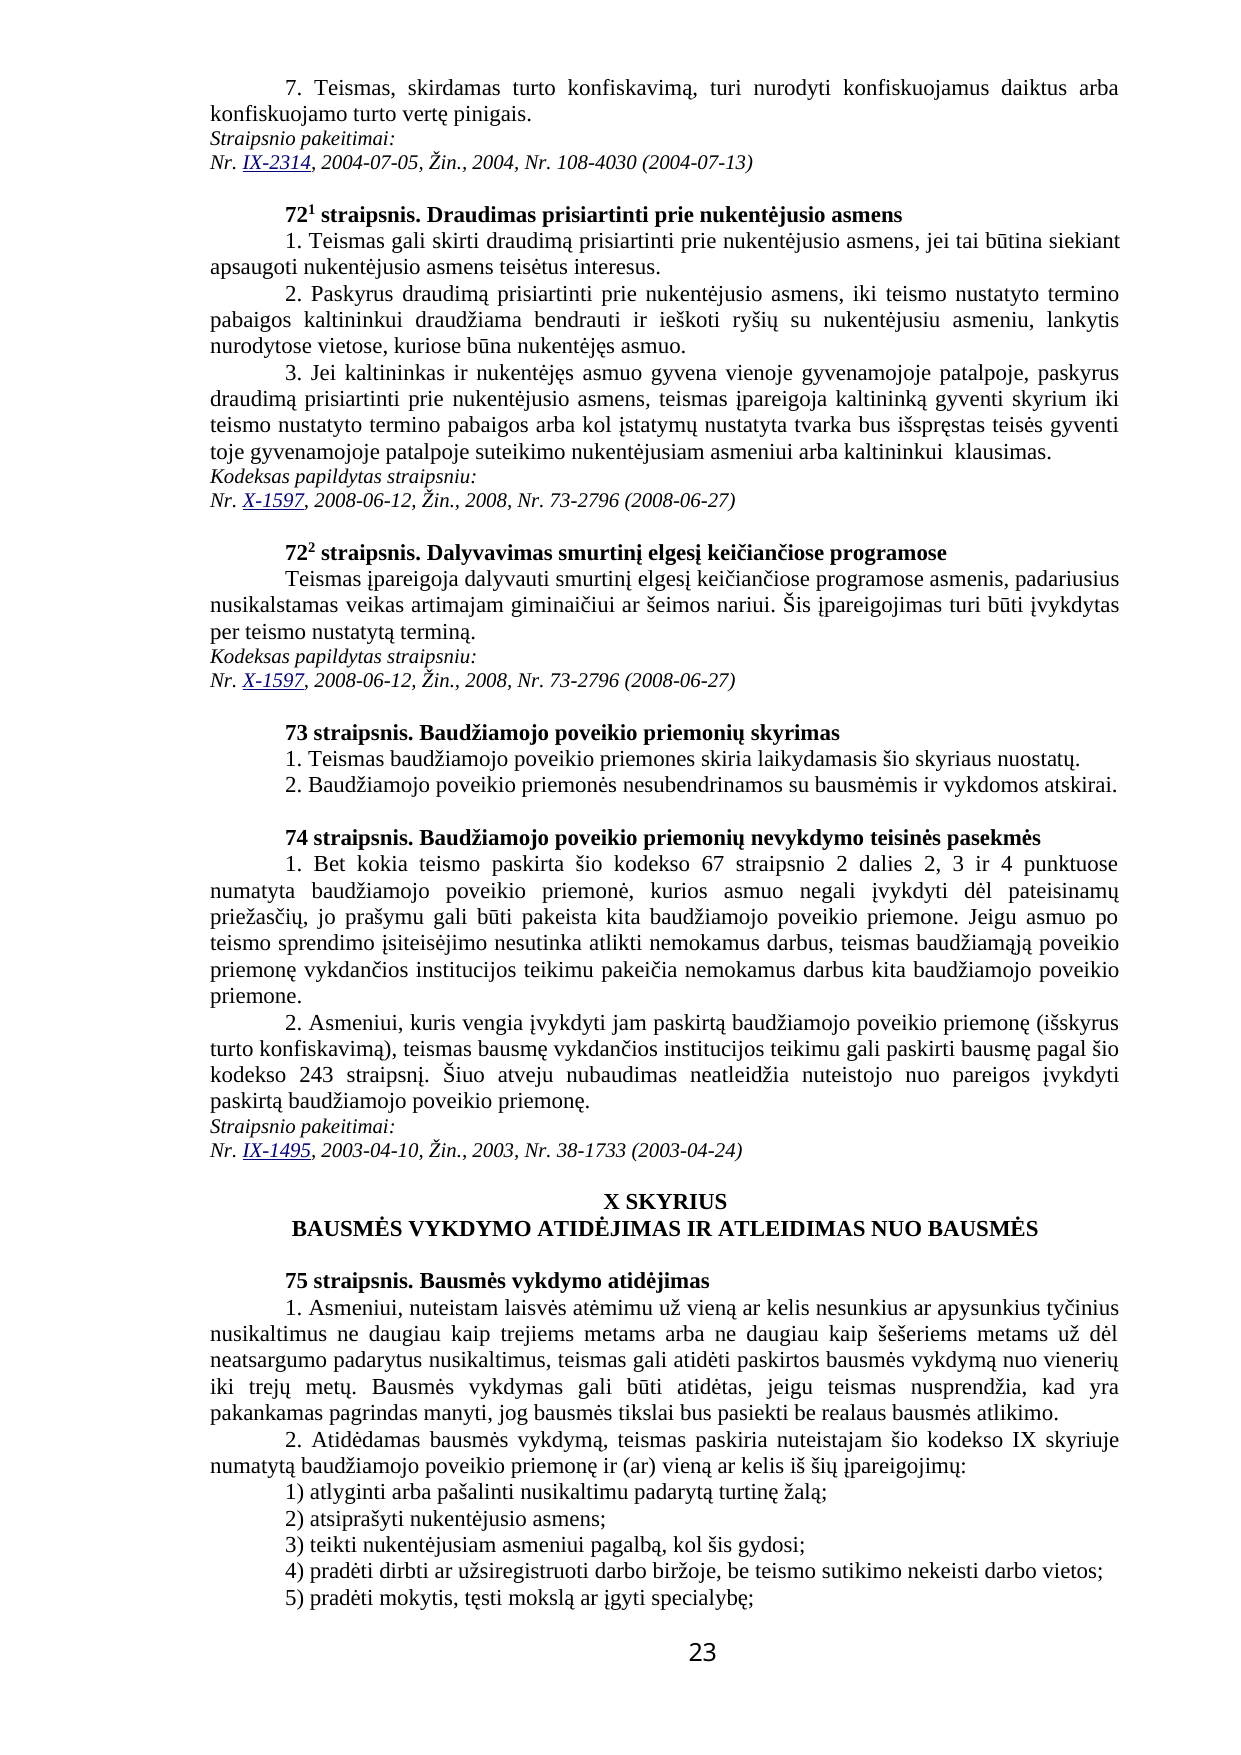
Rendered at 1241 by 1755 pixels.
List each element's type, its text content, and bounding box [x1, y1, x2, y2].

text 73 straipsnis. Baudžiamojo poveikio priemonių skyrimas [210, 719, 1120, 745]
text 2) atsiprašyti nukentėjusio asmens; [210, 1505, 1120, 1531]
text 1. Teismas baudžiamojo poveikio priemones skiria laikydamasis šio skyriaus nuostatų. [210, 745, 1120, 771]
text Nr. IX-1495, 2003-04-10, Žin., 2003, Nr. 38-1733 (2003-04-24) [210, 1138, 1120, 1162]
text Nr. X-1597, 2008-06-12, Žin., 2008, Nr. 73-2796 (2008-06-27) [210, 488, 1120, 512]
text 7. Teismas, skirdamas turto konfiskavimą, turi nurodyti konfiskuojamus daiktus arba konfiskuojamo turto vertę pinigais. [210, 73, 1120, 126]
text 2. Paskyrus draudimą prisiartinti prie nukentėjusio asmens, iki teismo nustatyto termino pabaigos kaltininkui draudžiama bendrauti ir ieškoti ryšių su nukentėjusiu asmeniu, lankytis nurodytose vietose, kuriose būna nukentėjęs asmuo. [210, 280, 1120, 359]
text Teismas įpareigoja dalyvauti smurtinį elgesį keičiančiose programose asmenis, padariusius nusikalstamas veikas artimajam giminaičiui ar šeimos nariui. Šis įpareigojimas turi būti įvykdytas per teismo nustatytą terminą. [210, 565, 1120, 644]
text Kodeksas papildytas straipsniu: [210, 644, 1120, 668]
text Straipsnio pakeitimai: [210, 1114, 1120, 1138]
text 3) teikti nukentėjusiam asmeniui pagalbą, kol šis gydosi; [210, 1531, 1120, 1557]
text 4) pradėti dirbti ar užsiregistruoti darbo biržoje, be teismo sutikimo nekeisti darbo vietos; [210, 1557, 1120, 1584]
text Nr. X-1597, 2008-06-12, Žin., 2008, Nr. 73-2796 (2008-06-27) [210, 668, 1120, 692]
text 5) pradėti mokytis, tęsti mokslą ar įgyti specialybę; [210, 1584, 1120, 1610]
text Straipsnio pakeitimai: [210, 126, 1120, 150]
text 1. Bet kokia teismo paskirta šio kodekso 67 straipsnio 2 dalies 2, 3 ir 4 punktuose numatyta baudžiamojo poveikio priemonė, kurios asmuo negali įvykdyti dėl pateisinamų priežasčių, jo prašymu gali būti pakeista kita baudžiamojo poveikio priemone. Jeigu asmuo po teismo sprendimo įsiteisėjimo nesutinka atlikti nemokamus darbus, teismas baudžiamąją poveikio priemonę vykdančios institucijos teikimu pakeičia nemokamus darbus kita baudžiamojo poveikio priemone. [210, 850, 1120, 1008]
text 1) atlyginti arba pašalinti nusikaltimu padarytą turtinę žalą; [210, 1478, 1120, 1505]
text 3. Jei kaltininkas ir nukentėjęs asmuo gyvena vienoje gyvenamojoje patalpoje, paskyrus draudimą prisiartinti prie nukentėjusio asmens, teismas įpareigoja kaltininką gyventi skyrium iki teismo nustatyto termino pabaigos arba kol įstatymų nustatyta tvarka bus išspręstas teisės gyventi toje gyvenamojoje patalpoje suteikimo nukentėjusiam asmeniui arba kaltininkui klausimas. [210, 359, 1120, 464]
text 722 straipsnis. Dalyvavimas smurtinį elgesį keičiančiose programose [210, 539, 1120, 565]
text 1. Asmeniui, nuteistam laisvės atėmimu už vieną ar kelis nesunkius ar apysunkius tyčinius nusikaltimus ne daugiau kaip trejiems metams arba ne daugiau kaip šešeriems metams už dėl neatsargumo padarytus nusikaltimus, teismas gali atidėti paskirtos bausmės vykdymą nuo vienerių iki trejų metų. Bausmės vykdymas gali būti atidėtas, jeigu teismas nusprendžia, kad yra pakankamas pagrindas manyti, jog bausmės tikslai bus pasiekti be realaus bausmės atlikimo. [210, 1294, 1120, 1426]
text 75 straipsnis. Bausmės vykdymo atidėjimas [210, 1267, 1120, 1294]
text 2. Baudžiamojo poveikio priemonės nesubendrinamos su bausmėmis ir vykdomos atskirai. [210, 771, 1120, 798]
text Kodeksas papildytas straipsniu: [210, 464, 1120, 488]
text 74 straipsnis. Baudžiamojo poveikio priemonių nevykdymo teisinės pasekmės [285, 824, 1120, 850]
text 721 straipsnis. Draudimas prisiartinti prie nukentėjusio asmens [210, 201, 1120, 227]
text 1. Teismas gali skirti draudimą prisiartinti prie nukentėjusio asmens, jei tai būtina siekiant apsaugoti nukentėjusio asmens teisėtus interesus. [210, 227, 1120, 280]
text 2. Asmeniui, kuris vengia įvykdyti jam paskirtą baudžiamojo poveikio priemonę (išskyrus turto konfiskavimą), teismas bausmę vykdančios institucijos teikimu gali paskirti bausmę pagal šio kodekso 243 straipsnį. Šiuo atveju nubaudimas neatleidžia nuteistojo nuo pareigos įvykdyti paskirtą baudžiamojo poveikio priemonę. [210, 1008, 1120, 1114]
text BAUSMĖS vykdymo atidėjimas ir ATLEIDIMAS NUO BAUSMĖS [210, 1215, 1120, 1241]
text 2. Atidėdamas bausmės vykdymą, teismas paskiria nuteistajam šio kodekso IX skyriuje numatytą baudžiamojo poveikio priemonę ir (ar) vieną ar kelis iš šių įpareigojimų: [210, 1426, 1120, 1478]
subtitle X SKYRIUS [210, 1188, 1120, 1215]
text Nr. IX-2314, 2004-07-05, Žin., 2004, Nr. 108-4030 (2004-07-13) [210, 150, 1120, 174]
